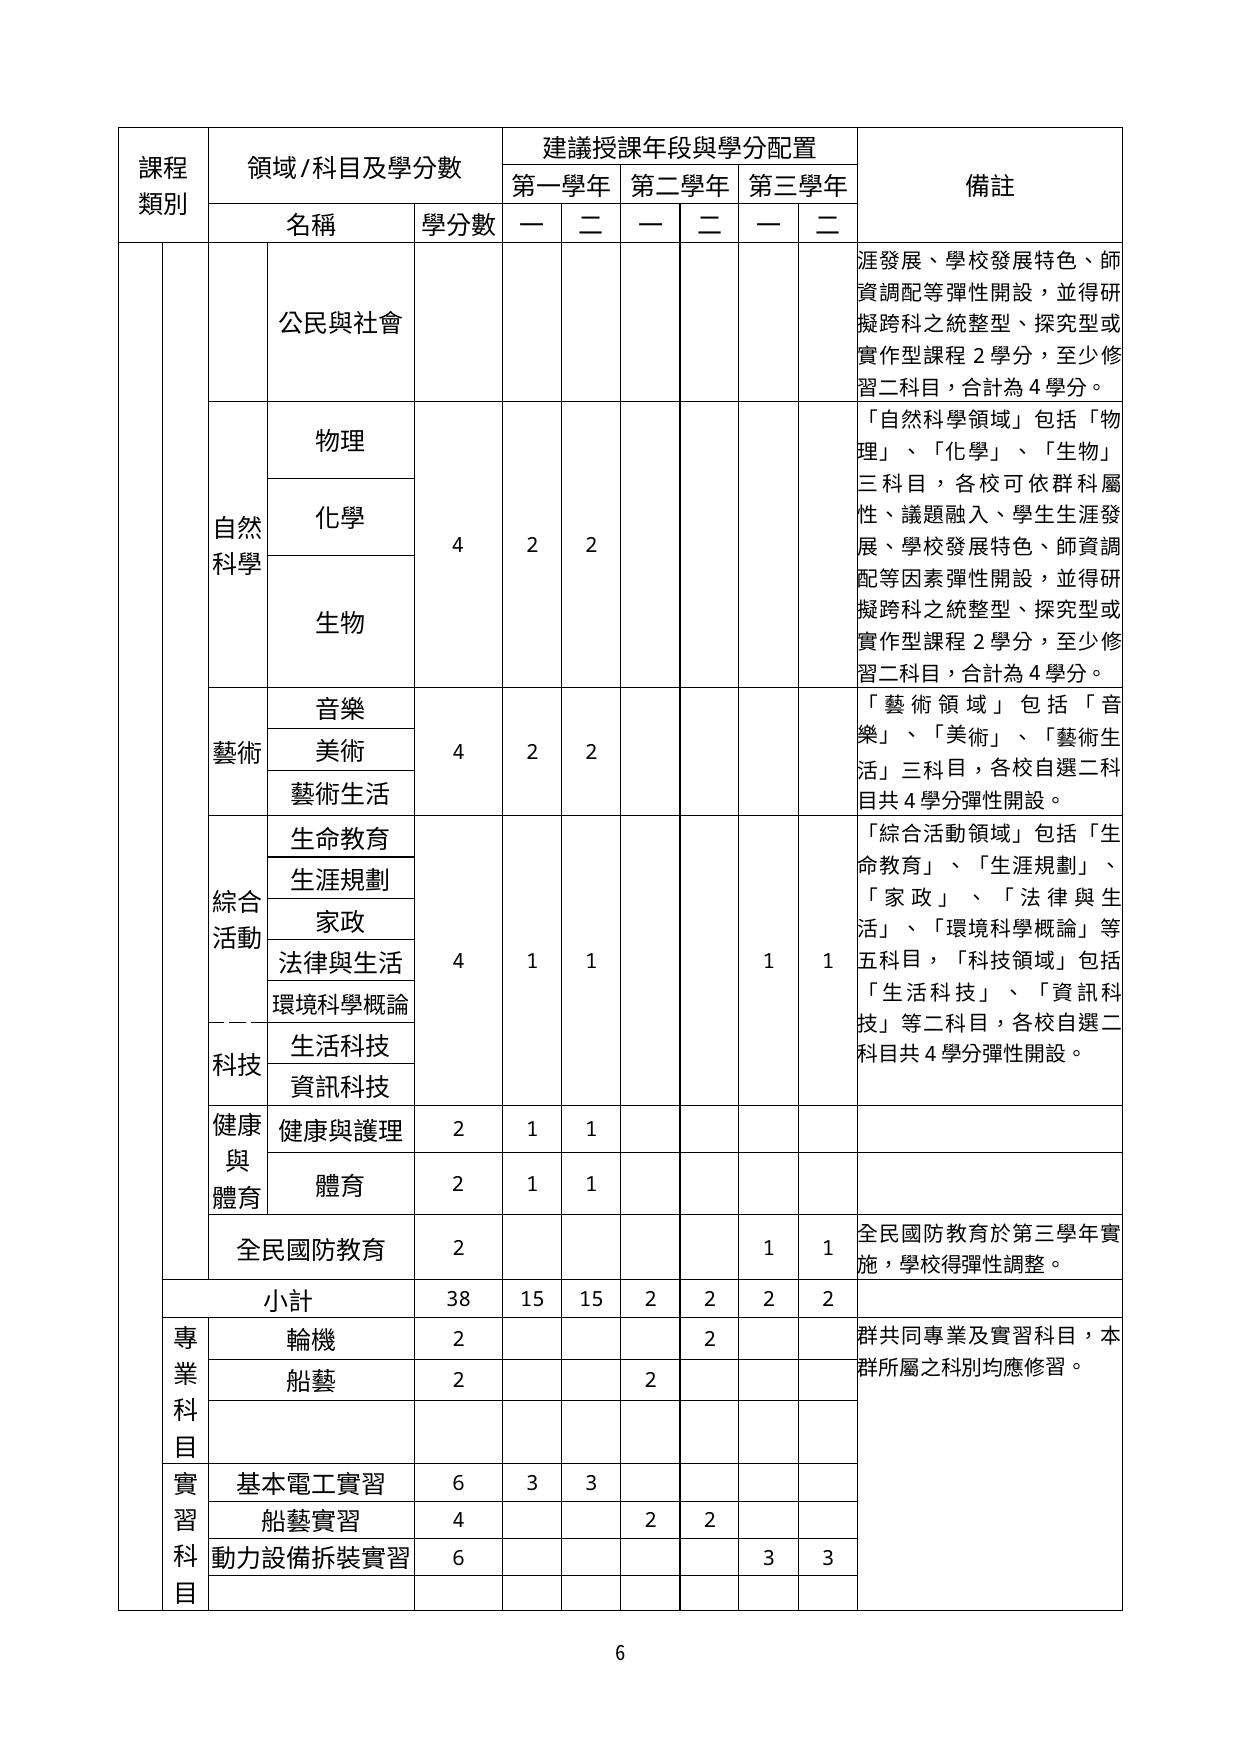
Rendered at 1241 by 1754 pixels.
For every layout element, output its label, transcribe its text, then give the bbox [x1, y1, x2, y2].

table_cell 二 [681, 204, 738, 242]
table_cell 2 [415, 1215, 502, 1279]
table_cell 1 [562, 1153, 620, 1214]
table_cell [621, 1539, 679, 1575]
table_cell 3 [503, 1464, 561, 1501]
table_cell 一 [503, 204, 561, 242]
table_cell 動力設備拆裝實習 [209, 1539, 414, 1575]
table_cell [799, 1576, 857, 1610]
table_cell [681, 1106, 738, 1152]
table_cell 15 [503, 1280, 561, 1317]
table_cell 資訊科技 [268, 1064, 414, 1104]
table_cell [621, 243, 679, 401]
table_cell [799, 688, 857, 815]
table_cell 1 [799, 816, 857, 1104]
table_cell 實習 科目 [163, 1464, 208, 1610]
table_cell [562, 1318, 620, 1359]
table_cell 物理 [268, 402, 414, 478]
table_cell 生涯規劃 [268, 858, 414, 898]
table_cell 2 [681, 1502, 738, 1538]
table_cell [562, 1360, 620, 1400]
table_cell [681, 1464, 738, 1501]
table_cell 音樂 [268, 688, 414, 728]
table_cell [503, 1318, 561, 1359]
table_cell [739, 1502, 798, 1538]
table_cell [739, 688, 798, 815]
table_cell 小計 [163, 1280, 414, 1317]
table_cell [621, 1401, 679, 1463]
table_cell 2 [799, 1280, 857, 1317]
table_cell [621, 688, 679, 815]
table_cell [681, 688, 738, 815]
table_cell 2 [681, 1318, 738, 1359]
table_cell 2 [681, 1280, 738, 1317]
table_cell [799, 1401, 857, 1463]
table_cell 藝術 [209, 688, 267, 815]
table_cell [681, 1401, 738, 1463]
table_cell 3 [739, 1539, 798, 1575]
table_cell [739, 1401, 798, 1463]
table_cell 環境科學概論 [268, 981, 414, 1022]
table_cell 2 [415, 1153, 502, 1214]
table_header 建議授課年段與學分配置 [503, 128, 857, 164]
table_cell 一 [621, 204, 679, 242]
table_cell [621, 1106, 679, 1152]
table_cell 6 [415, 1539, 502, 1575]
table_cell [415, 1576, 502, 1610]
table_cell [621, 816, 679, 1104]
table_cell [681, 402, 738, 687]
table_cell 藝術生活 [268, 771, 414, 815]
table_cell 家政 [268, 899, 414, 939]
table_cell 一 [739, 204, 798, 242]
table_cell 「綜合活動領域」包括「生命教育」、「生涯規劃」、「家政」、「法律與生活」、「環境科學概論」等五科目，「科技領域」包括「生活科技」、「資訊科技」等二科目，各校自選二科目共4學分彈性開設。 [858, 816, 1122, 1104]
table_cell [858, 1106, 1122, 1152]
table_cell 健康與護理 [268, 1106, 414, 1152]
table_cell 1 [799, 1215, 857, 1279]
table_cell 2 [562, 402, 620, 687]
table_cell 專業科目 [163, 1318, 208, 1463]
table_cell [503, 1576, 561, 1610]
table_cell 1 [503, 816, 561, 1104]
table_cell [621, 1576, 679, 1610]
table_cell [621, 402, 679, 687]
table_cell 生物 [268, 556, 414, 687]
table_cell 2 [415, 1360, 502, 1400]
table_cell 學分數 [415, 204, 502, 242]
table_cell [681, 1576, 738, 1610]
table_cell 6 [415, 1464, 502, 1501]
table_cell [739, 1360, 798, 1400]
table_cell 「自然科學領域」包括「物理」、「化學」、「生物」三科目，各校可依群科屬性、議題融入、學生生涯發展、學校發展特色、師資調配等因素彈性開設，並得研擬跨科之統整型、探究型或實作型課程2學分，至少修習二科目，合計為4學分。 [858, 402, 1122, 687]
table_cell 法律與生活 [268, 940, 414, 980]
table_cell 美術 [268, 729, 414, 770]
table_cell 2 [562, 688, 620, 815]
table_cell 2 [739, 1280, 798, 1317]
table_cell [799, 1318, 857, 1359]
table_cell 4 [415, 816, 502, 1104]
table_cell [739, 1464, 798, 1501]
table_cell 體育 [268, 1153, 414, 1214]
table_cell 38 [415, 1280, 502, 1317]
table_cell [681, 243, 738, 401]
table_cell [681, 1360, 738, 1400]
table_header 領域/科目及學分數 [209, 128, 502, 203]
table_header 課程 類別 [119, 128, 208, 242]
table_cell 全民國防教育 [209, 1215, 414, 1279]
table_cell [858, 1280, 1122, 1317]
table_cell 3 [562, 1464, 620, 1501]
table_cell [739, 243, 798, 401]
table_cell [503, 1215, 561, 1279]
table_cell [799, 1106, 857, 1152]
table_cell [209, 1576, 414, 1610]
table_cell [799, 1360, 857, 1400]
table_cell 1 [562, 816, 620, 1104]
table_cell 生命教育 [268, 816, 414, 856]
table_cell [739, 1576, 798, 1610]
table_cell 第一學年 [503, 165, 620, 203]
table_cell 15 [562, 1280, 620, 1317]
table_cell 2 [415, 1106, 502, 1152]
table_cell [503, 1401, 561, 1463]
table_cell 綜合活動 [209, 816, 267, 1022]
table_cell 2 [503, 402, 561, 687]
table_cell [681, 1215, 738, 1279]
table_cell [562, 1576, 620, 1610]
table_cell 「藝術領域」包括「音樂」、「美術」、「藝術生活」三科目，各校自選二科目共4學分彈性開設。 [858, 688, 1122, 815]
table_cell 群共同專業及實習科目，本群所屬之科別均應修習。 [858, 1318, 1122, 1610]
table_cell [562, 1539, 620, 1575]
table_cell [503, 1360, 561, 1400]
table_cell 生活科技 [268, 1023, 414, 1063]
table_cell [681, 816, 738, 1104]
table_cell [799, 1464, 857, 1501]
table_cell 全民國防教育於第三學年實施，學校得彈性調整。 [858, 1215, 1122, 1279]
table_cell [415, 1401, 502, 1463]
table_cell 自然科學 [209, 402, 267, 687]
table_cell 涯發展、學校發展特色、師資調配等彈性開設，並得研擬跨科之統整型、探究型或實作型課程2學分，至少修習二科目，合計為4學分。 [858, 243, 1122, 401]
table_cell [621, 1215, 679, 1279]
table_cell 基本電工實習 [209, 1464, 414, 1501]
table_cell 4 [415, 402, 502, 687]
table_cell [799, 1502, 857, 1538]
table_cell [503, 1539, 561, 1575]
table_cell 2 [415, 1318, 502, 1359]
table_cell 船藝實習 [209, 1502, 414, 1538]
table_cell [621, 1464, 679, 1501]
table_cell [739, 1318, 798, 1359]
table_cell [562, 1215, 620, 1279]
table_cell [799, 402, 857, 687]
table_cell 2 [503, 688, 561, 815]
table_cell [621, 1318, 679, 1359]
table_cell [562, 243, 620, 401]
table_cell [119, 243, 162, 1610]
table_cell [415, 243, 502, 401]
table_cell [621, 1153, 679, 1214]
table_cell [503, 243, 561, 401]
table_cell 科技 [209, 1022, 267, 1104]
table_cell [739, 1106, 798, 1152]
table_cell 3 [799, 1539, 857, 1575]
table_cell 2 [621, 1280, 679, 1317]
table_cell [799, 243, 857, 401]
table_cell 船藝 [209, 1360, 414, 1400]
table_cell 名稱 [209, 204, 414, 242]
table_cell [562, 1502, 620, 1538]
table_cell 1 [503, 1106, 561, 1152]
table_cell 2 [621, 1502, 679, 1538]
table_cell 二 [562, 204, 620, 242]
table_cell [209, 243, 267, 401]
table_cell 第三學年 [739, 165, 857, 203]
table_cell 第二學年 [621, 165, 738, 203]
table_cell [858, 1153, 1122, 1214]
table_cell [739, 1153, 798, 1214]
table_cell [209, 1401, 414, 1463]
table_cell [503, 1502, 561, 1538]
table_cell 4 [415, 688, 502, 815]
table_cell [681, 1539, 738, 1575]
table_cell 1 [739, 1215, 798, 1279]
table_cell 1 [503, 1153, 561, 1214]
table_cell [562, 1401, 620, 1463]
table_cell 化學 [268, 479, 414, 554]
table_cell 2 [621, 1360, 679, 1400]
table_cell 輪機 [209, 1318, 414, 1359]
table_cell 1 [562, 1106, 620, 1152]
table_header 備註 [858, 128, 1122, 242]
table_cell 公民與社會 [268, 243, 414, 401]
table_cell 健康 與 體育 [209, 1106, 267, 1214]
table_cell [163, 243, 208, 1279]
table_cell 二 [799, 204, 857, 242]
table_cell [799, 1153, 857, 1214]
table_cell 1 [739, 816, 798, 1104]
table_cell [681, 1153, 738, 1214]
table_cell [739, 402, 798, 687]
table_cell 4 [415, 1502, 502, 1538]
